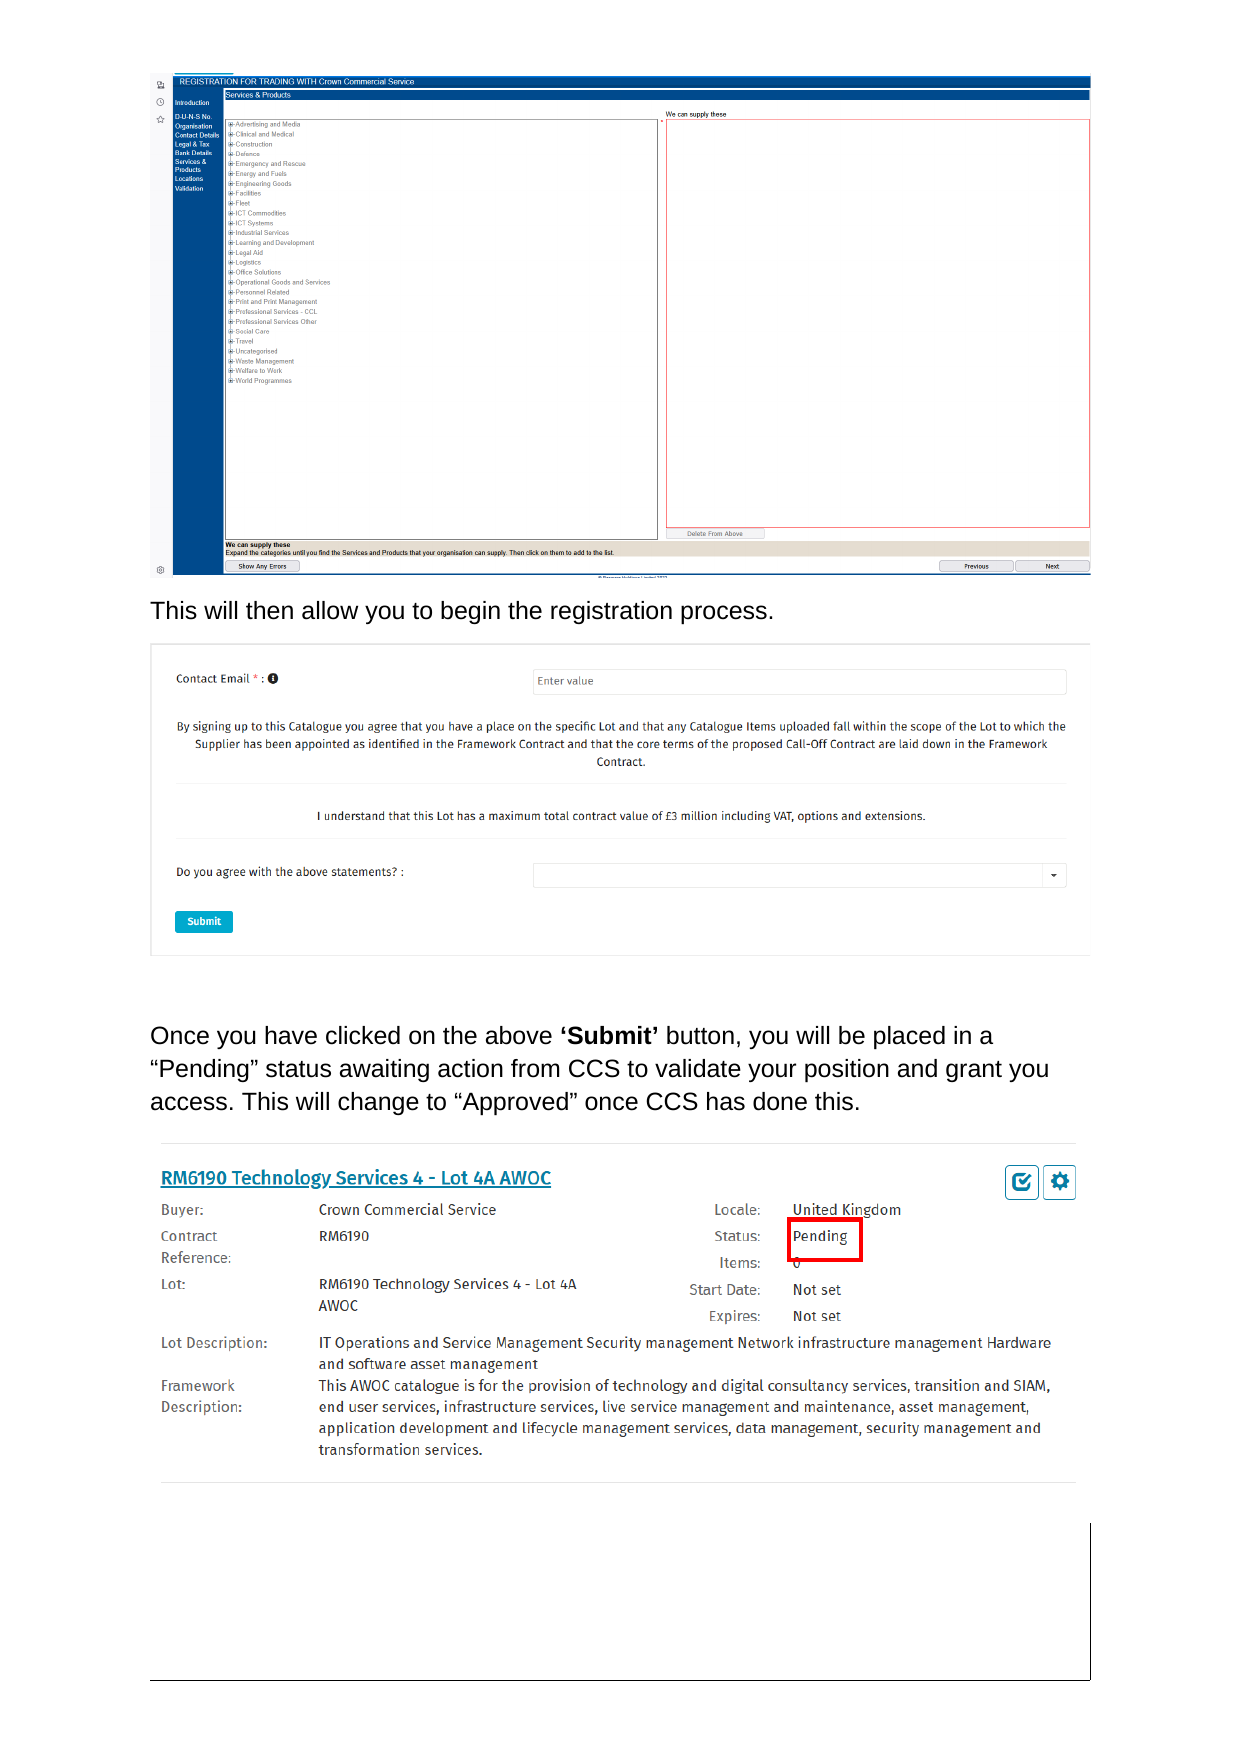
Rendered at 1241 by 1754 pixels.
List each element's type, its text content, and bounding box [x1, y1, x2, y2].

text Once you have clicked on the above ‘Submit’ button, you will be placed in a “Pending” status awaiting action from CCS to validate your position and grant you access. This will change to “Approved” once CCS has done this. [150, 1021, 1090, 1116]
text This will then allow you to begin the registration process. [150, 596, 1090, 624]
